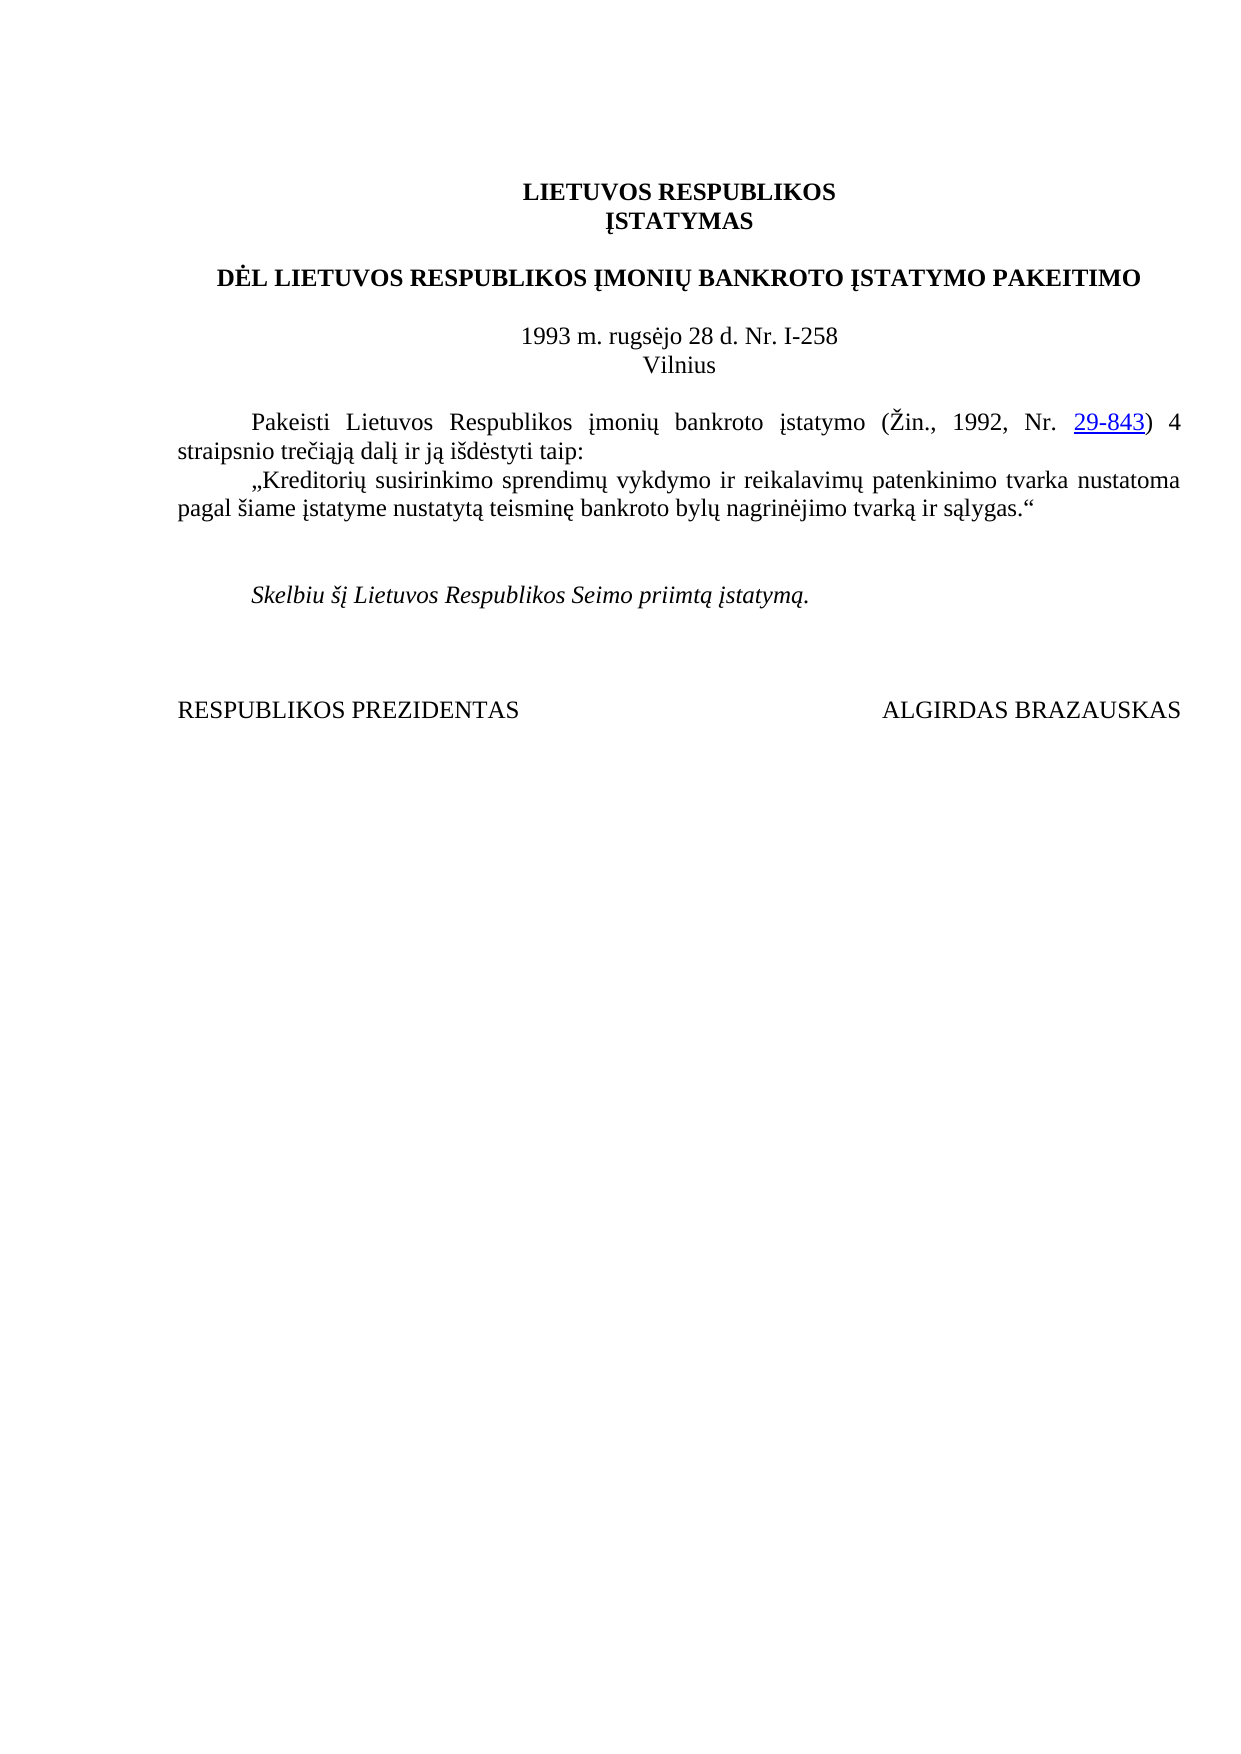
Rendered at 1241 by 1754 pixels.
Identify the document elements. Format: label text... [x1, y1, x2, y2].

text ĮSTATYMAS [177, 206, 1181, 235]
text RESPUBLIKOS PREZIDENTAS ALGIRDAS BRAZAUSKAS [177, 695, 1181, 723]
text Pakeisti Lietuvos Respublikos įmonių bankroto įstatymo (Žin., 1992, Nr. 29-843) 4 straipsnio trečiąją dalį ir ją išdėstyti taip: [177, 407, 1181, 465]
text LIETUVOS RESPUBLIKOS [177, 177, 1181, 206]
text 1993 m. rugsėjo 28 d. Nr. I-258 [177, 321, 1181, 350]
text „Kreditorių susirinkimo sprendimų vykdymo ir reikalavimų patenkinimo tvarka nustatoma pagal šiame įstatyme nustatytą teisminę bankroto bylų nagrinėjimo tvarką ir sąlygas.“ [177, 465, 1181, 522]
text Skelbiu šį Lietuvos Respublikos Seimo priimtą įstatymą. [177, 580, 1181, 608]
text Vilnius [177, 350, 1181, 378]
text DĖL LIETUVOS RESPUBLIKOS ĮMONIŲ BANKROTO ĮSTATYMO PAKEITIMO [177, 263, 1181, 292]
